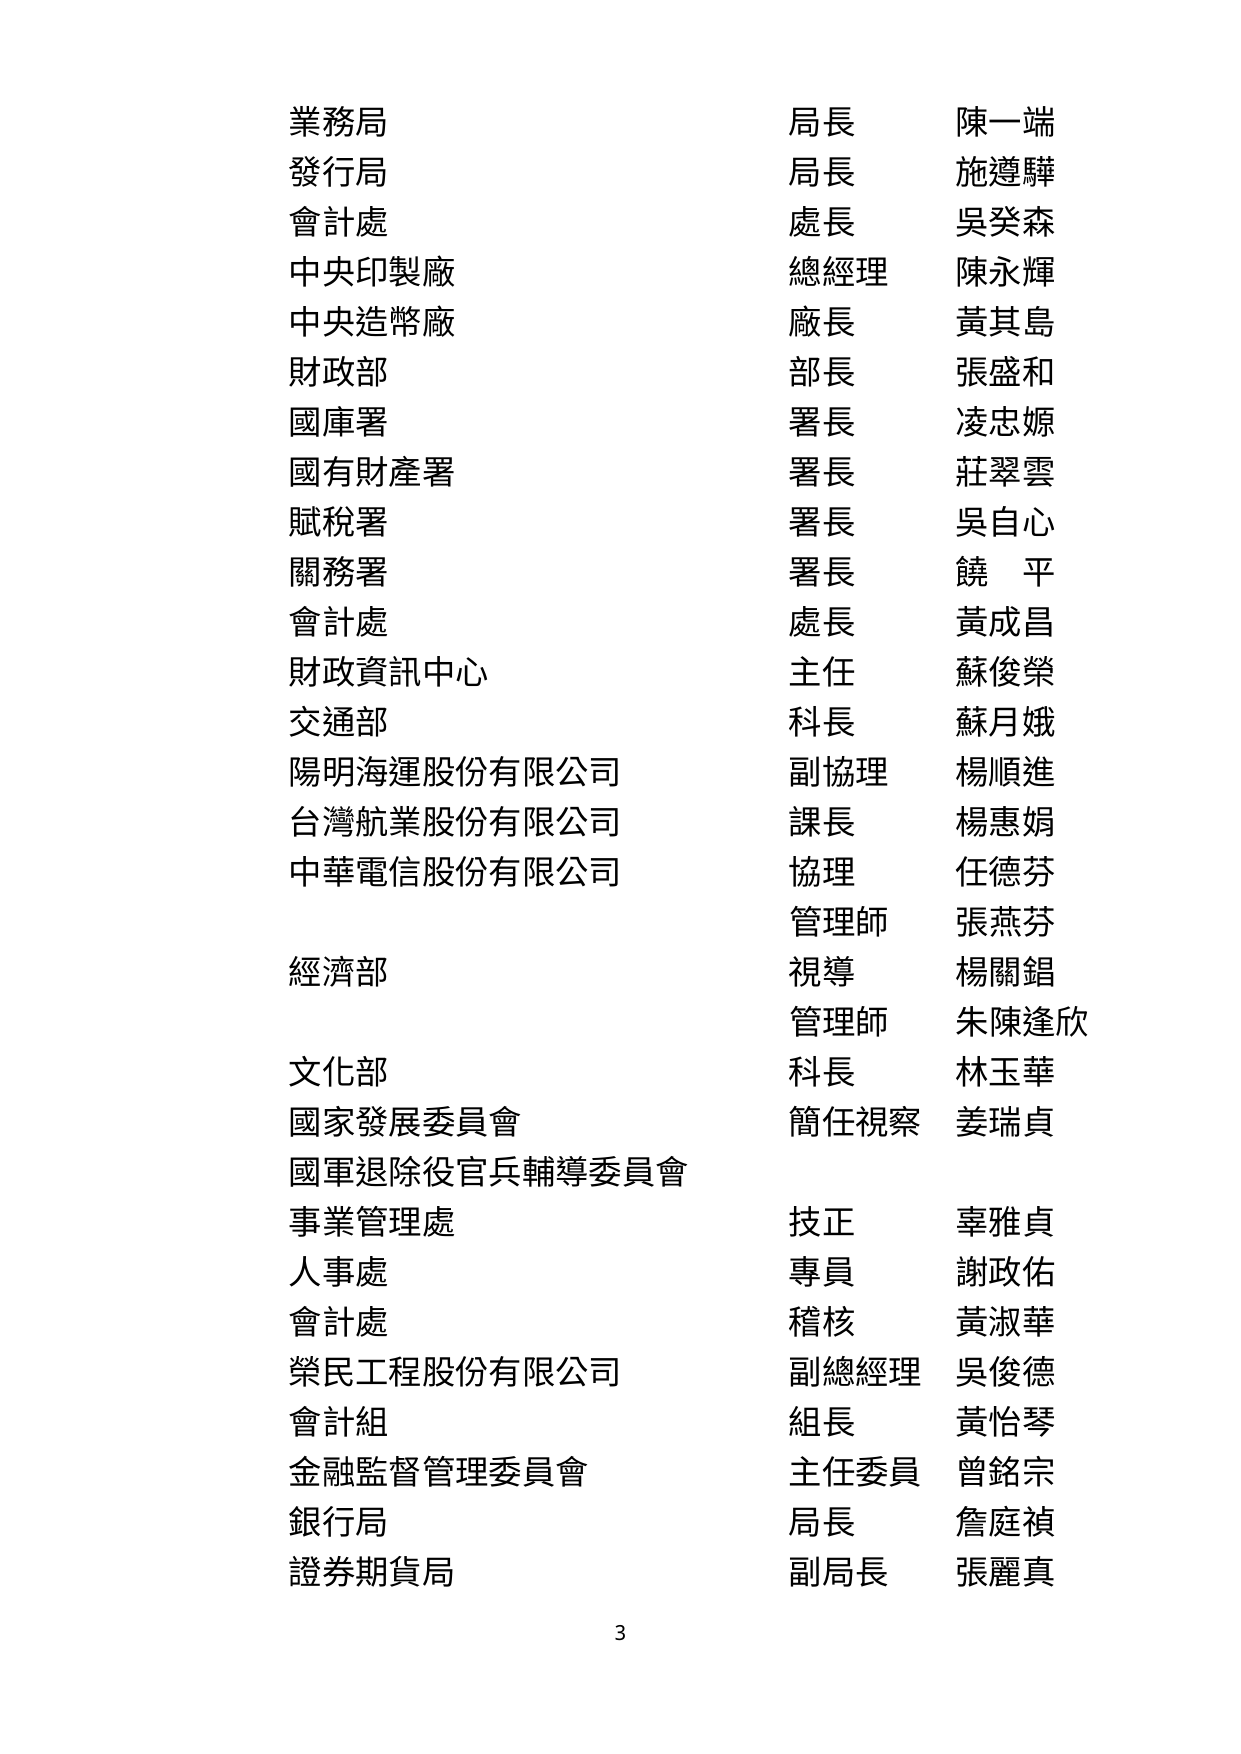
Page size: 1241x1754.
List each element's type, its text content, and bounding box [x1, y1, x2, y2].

text 交通部 科長 蘇月娥 [120, 694, 1120, 744]
text 中華電信股份有限公司 協理 任德芬 [120, 844, 1120, 894]
text 銀行局 局長 詹庭禎 [120, 1494, 1120, 1544]
text 會計處 處長 吳癸森 [120, 194, 1120, 244]
text 賦稅署 署長 吳自心 [120, 494, 1120, 544]
text 文化部 科長 林玉華 [120, 1044, 1120, 1094]
text 會計處 稽核 黃淑華 [120, 1294, 1120, 1344]
text 國軍退除役官兵輔導委員會 [120, 1144, 1120, 1194]
text 榮民工程股份有限公司 副總經理 吳俊德 [120, 1344, 1120, 1394]
text 經濟部 視導 楊關錩 [120, 944, 1120, 994]
text 事業管理處 技正 辜雅貞 [120, 1194, 1120, 1244]
text 陽明海運股份有限公司 副協理 楊順進 [120, 744, 1120, 794]
text 中央造幣廠 廠長 黃其島 [120, 294, 1120, 344]
text 關務署 署長 饒 平 [120, 544, 1120, 594]
text 會計處 處長 黃成昌 [120, 594, 1120, 644]
text 國庫署 署長 凌忠嫄 [120, 394, 1120, 444]
text 金融監督管理委員會 主任委員 曾銘宗 [120, 1444, 1120, 1494]
text 人事處 專員 謝政佑 [120, 1244, 1120, 1294]
text 發行局 局長 施遵驊 [120, 144, 1120, 194]
text 財政部 部長 張盛和 [120, 344, 1120, 394]
text 管理師 張燕芬 [120, 894, 1120, 944]
text 中央印製廠 總經理 陳永輝 [120, 244, 1120, 294]
text 會計組 組長 黃怡琴 [120, 1394, 1120, 1444]
text 業務局 局長 陳一端 [120, 94, 1120, 144]
text 國家發展委員會 簡任視察 姜瑞貞 [120, 1094, 1120, 1144]
text 證券期貨局 副局長 張麗真 [120, 1544, 1120, 1594]
text 國有財產署 署長 莊翠雲 [120, 444, 1120, 494]
text 財政資訊中心 主任 蘇俊榮 [120, 644, 1120, 694]
text 台灣航業股份有限公司 課長 楊惠娟 [120, 794, 1120, 844]
text 管理師 朱陳逢欣 [120, 994, 1120, 1044]
